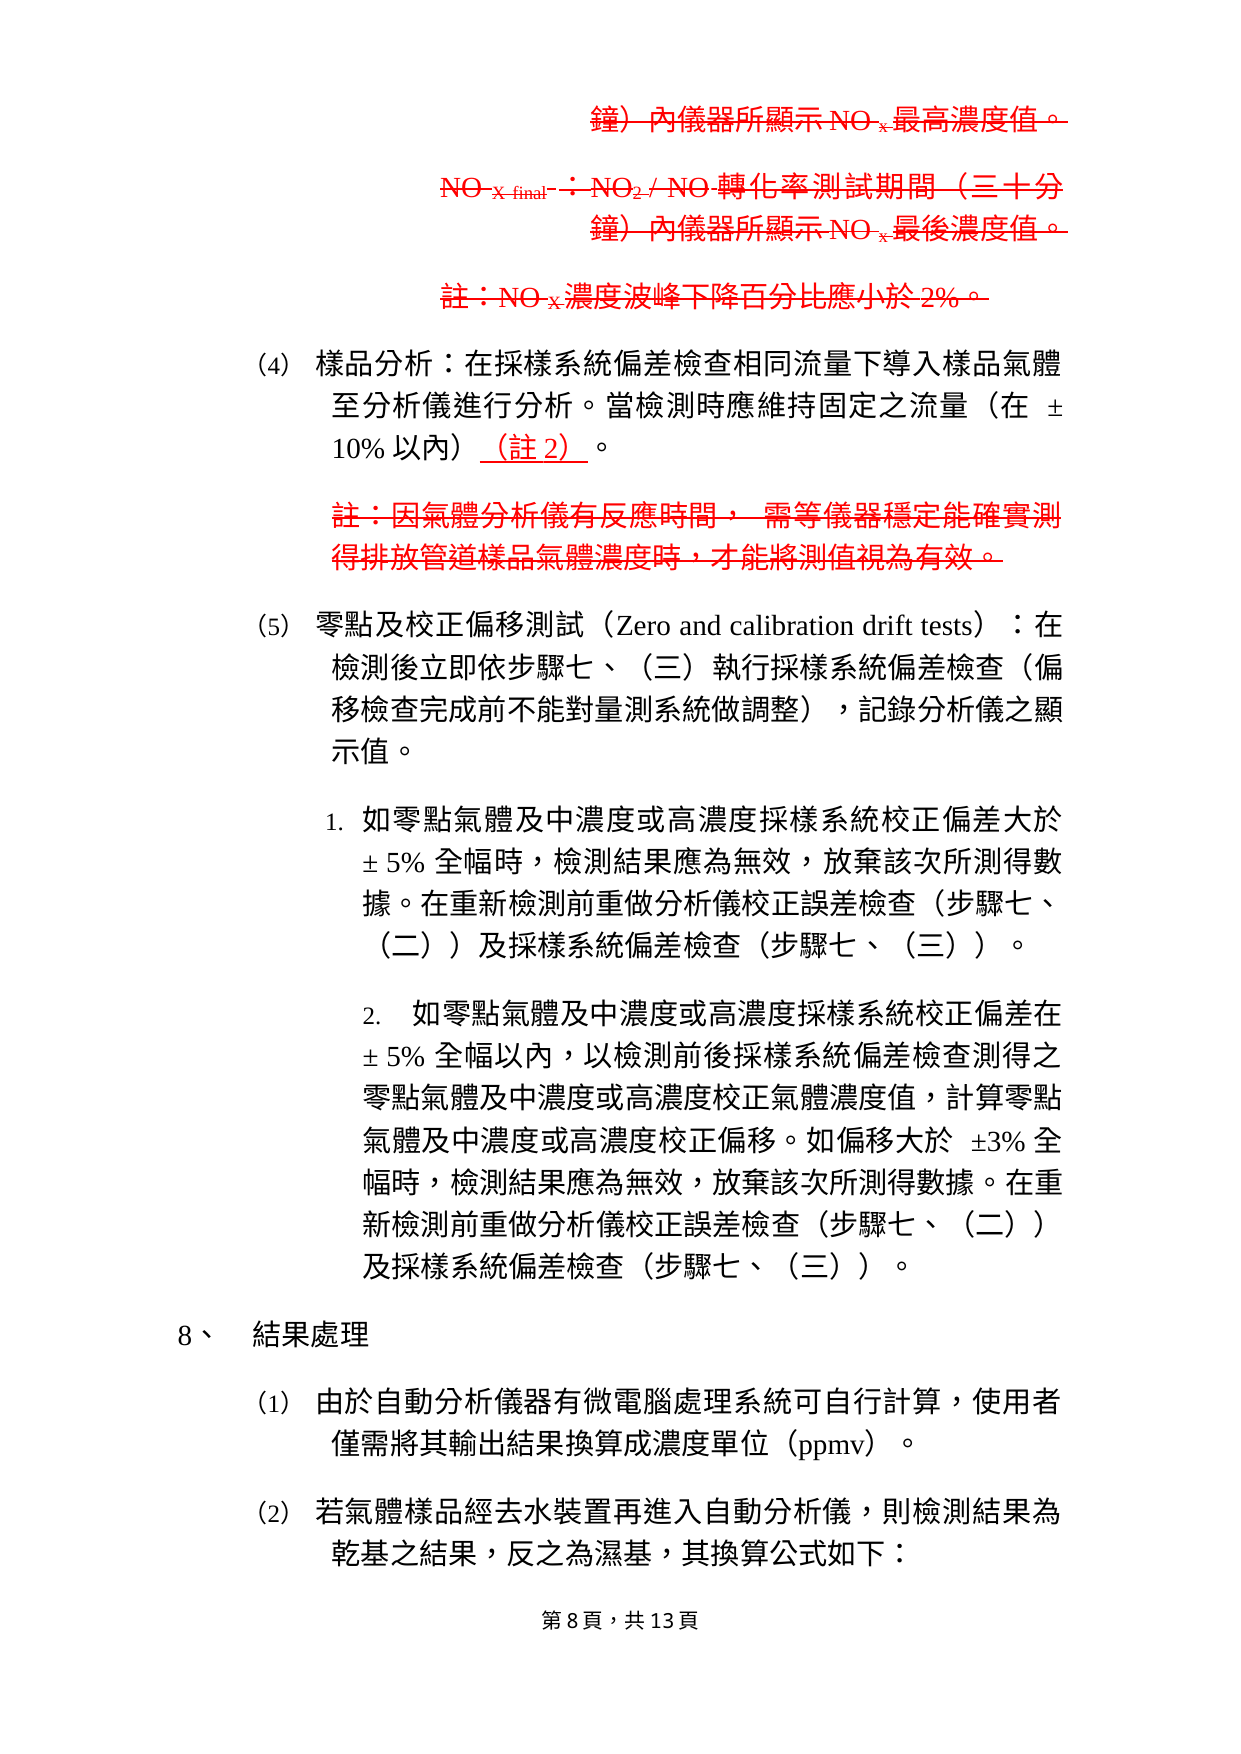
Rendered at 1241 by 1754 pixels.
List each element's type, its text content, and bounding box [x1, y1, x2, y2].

list 結果處理 [177, 1311, 1063, 1353]
text NO X final ：NO2 / NO轉化率測試期間（三十分鐘）內儀器所顯示NO x 最後濃度值。 [440, 163, 1063, 248]
list 如零點氣體及中濃度或高濃度採樣系統校正偏差在 ± 5% 全幅以內，以檢測前後採樣系統偏差檢查測得之零點氣體及中濃度或高濃度校正氣體濃度值，計算零點氣體及中濃度或高濃度校正偏移。如偏移大於 ±3% 全幅時，檢測結果應為無效，放棄該次所測得數據。在重新檢測前重做分析儀校正誤差檢查（步驟七、（二））及採樣系統偏差檢查（步驟七、（三））。 [362, 990, 1063, 1286]
list 如零點氣體及中濃度或高濃度採樣系統校正偏差大於 ± 5% 全幅時，檢測結果應為無效，放棄該次所測得數據。在重新檢測前重做分析儀校正誤差檢查（步驟七、（二））及採樣系統偏差檢查（步驟七、（三））。 [325, 796, 1063, 965]
list 由於自動分析儀器有微電腦處理系統可自行計算，使用者僅需將其輸出結果換算成濃度單位（ppmv）。 [242, 1378, 1063, 1463]
text 註：NO X濃度波峰下降百分比應小於2%。 [440, 273, 1063, 315]
list 若氣體樣品經去水裝置再進入自動分析儀，則檢測結果為乾基之結果，反之為濕基，其換算公式如下： [242, 1488, 1063, 1573]
list 零點及校正偏移測試（Zero and calibration drift tests）：在檢測後立即依步驟七、（三）執行採樣系統偏差檢查（偏移檢查完成前不能對量測系統做調整），記錄分析儀之顯示值。 [242, 602, 1063, 771]
text NO X peak ：NO2 / NO轉化率測試期間（三十分鐘）內儀器所顯示NO x 最高濃度值。 [440, 96, 1063, 138]
list 樣品分析：在採樣系統偏差檢查相同流量下導入樣品氣體至分析儀進行分析。當檢測時應維持固定之流量（在 ± 10% 以內）（註2）。 [242, 340, 1063, 467]
text 註：因氣體分析儀有反應時間， 需等儀器穩定能確實測得排放管道樣品氣體濃度時，才能將測值視為有效。 [331, 492, 1063, 577]
